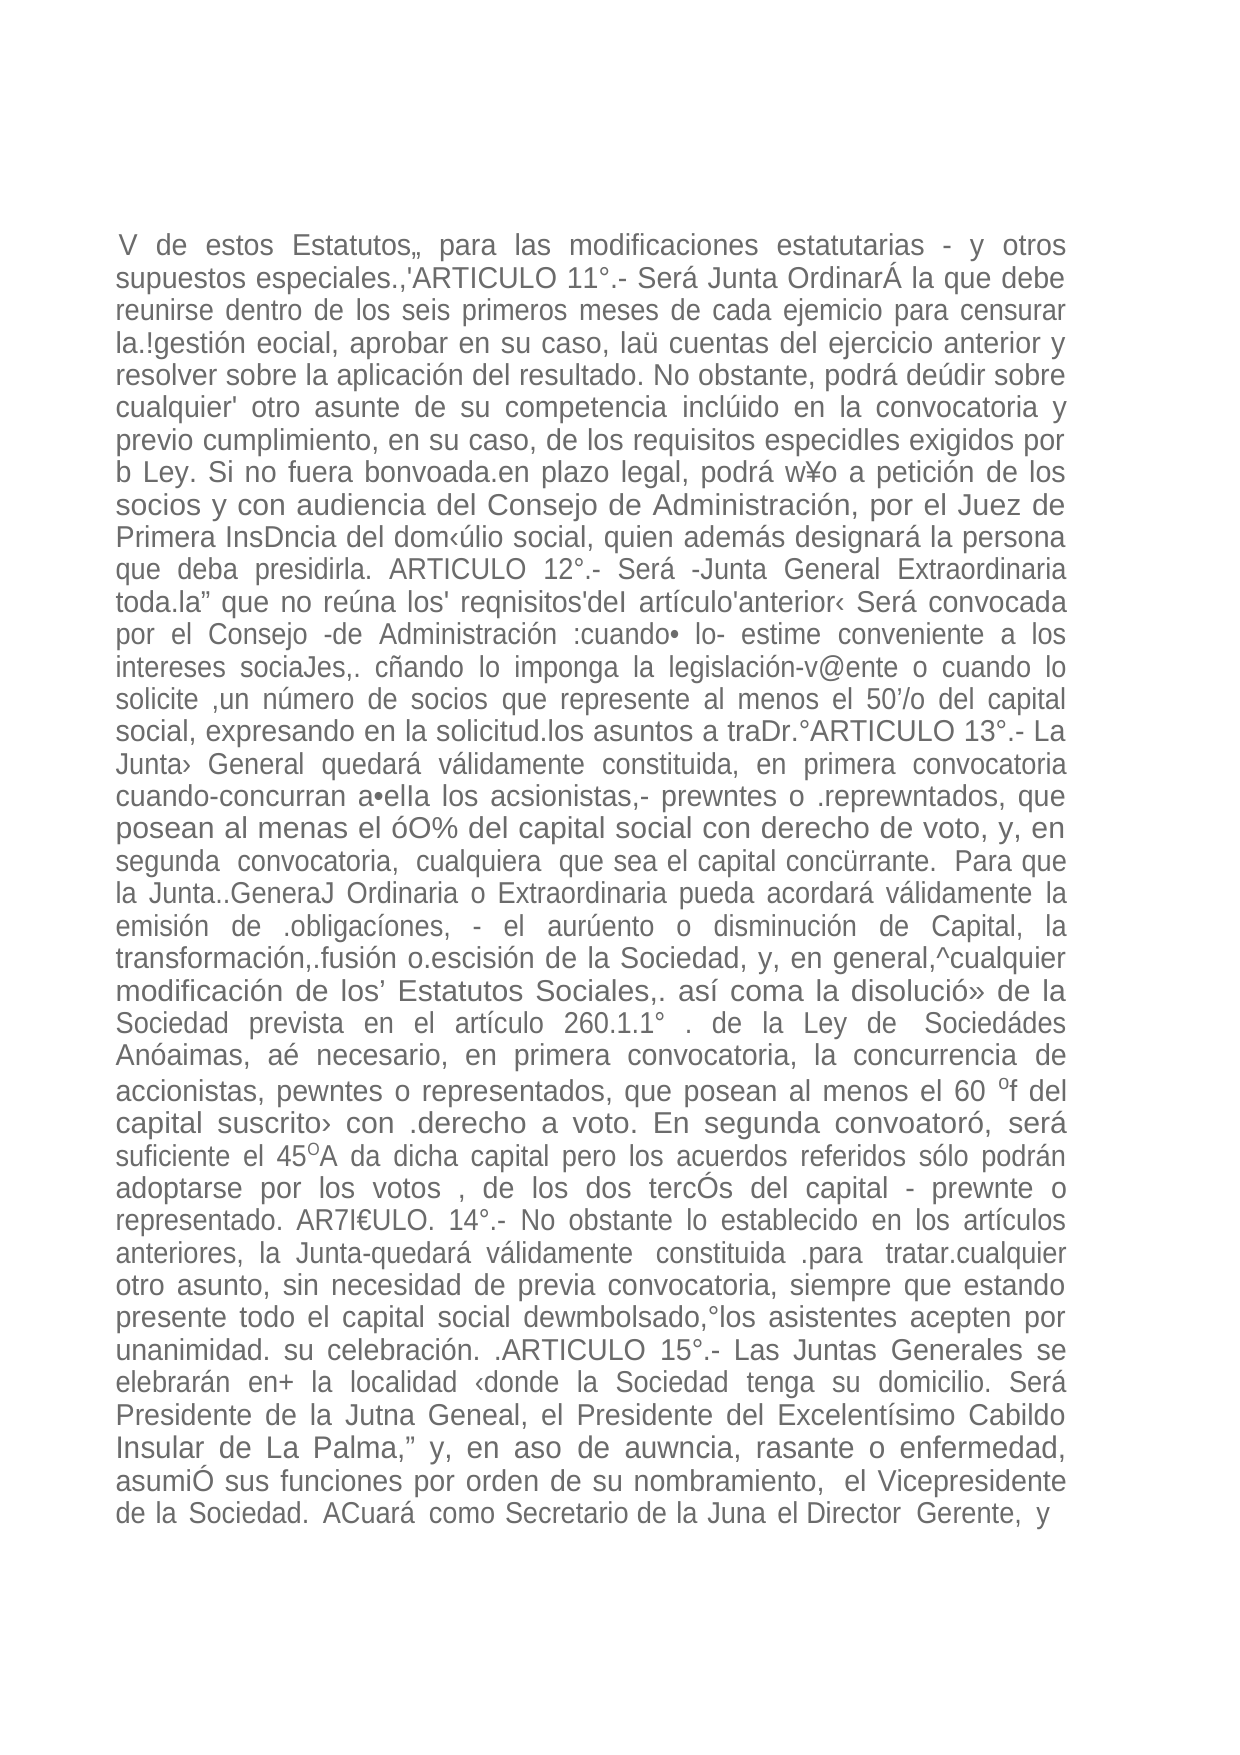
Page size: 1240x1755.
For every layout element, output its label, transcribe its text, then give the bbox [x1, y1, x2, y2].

text V de estos Estatutos„ para las modificaciones estatutarias - y otros supuestos especiales.,'ARTICULO 11°.- Será Junta OrdinarÁ la que debe reunirse dentro de los seis primeros meses de cada ejemicio para censurar la.!gestión eocial, aprobar en su caso, laü cuentas del ejercicio anterior y resolver sobre la aplicación del resultado. No obstante, podrá deúdir sobre cualquier' otro asunte de su competencia inclúido en la convocatoria y previo cumplimiento, en su caso, de los requisitos especidles exigidos por b Ley. Si no fuera bonvoada.en plazo legal, podrá w¥o a petición de los socios y con audiencia del Consejo de Administración, por el Juez de Primera InsDncia del dom‹úlio social, quien además designará la persona que deba presidirla. ARTICULO 12°.- Será -Junta General Extraordinaria toda.la” que no reúna los' reqnisitos'deI artículo'anterior‹ Será convocada por el Consejo -de Administración :cuando• lo- estime conveniente a los intereses sociaJes,. cñando lo imponga la legislación-v@ente o cuando lo solicite ,un número de socios que represente al menos el 50’/o del capital social, expresando en la solicitud.los asuntos a traDr.°ARTICULO 13°.- La Junta› General quedará válidamente constituida, en primera convocatoria cuando-concurran a•elIa los acsionistas,- prewntes o .reprewntados, que posean al menas el óO% del capital social con derecho de voto, y, en segunda convocatoria, cualquiera que sea el capital concürrante. Para que la Junta..GeneraJ Ordinaria o Extraordinaria pueda acordará válidamente la emisión de .obligacíones, - el aurúento o disminución de Capital, la transformación,.fusión o.escisión de la Sociedad, y, en general,^cualquier modificación de los’ Estatutos Sociales,. así coma la disolució» de la Sociedad prevista en el artículo 260.1.1° . de la Ley de Sociedádes Anóaimas, aé necesario, en primera convocatoria, la concurrencia de accionistas, pewntes o representados, que posean al menos el 60 of del capital suscrito› con .derecho a voto. En segunda convoatoró, será suficiente el 45OA da dicha capital pero los acuerdos referidos sólo podrán adoptarse por los votos , de los dos tercÓs del capital - prewnte o representado. AR7I€ULO. 14°.- No obstante lo establecido en los artículos anteriores, la Junta-quedará válidamente constituida .para tratar.cualquier otro asunto, sin necesidad de previa convocatoria, siempre que estando presente todo el capital social dewmbolsado,°los asistentes acepten por unanimidad. su celebración. .ARTICULO 15°.- Las Juntas Generales se elebrarán en+ la localidad ‹donde la Sociedad tenga su domicilio. Será Presidente de la Jutna Geneal, el Presidente del Excelentísimo Cabildo Insular de La Palma,” y, en aso de auwncia, rasante o enfermedad, asumiÓ sus funciones por orden de su nombramiento, el Vicepresidente de la Sociedad. ACuará como Secretario de la Juna el Director Gerente, y [115, 230, 1067, 1530]
